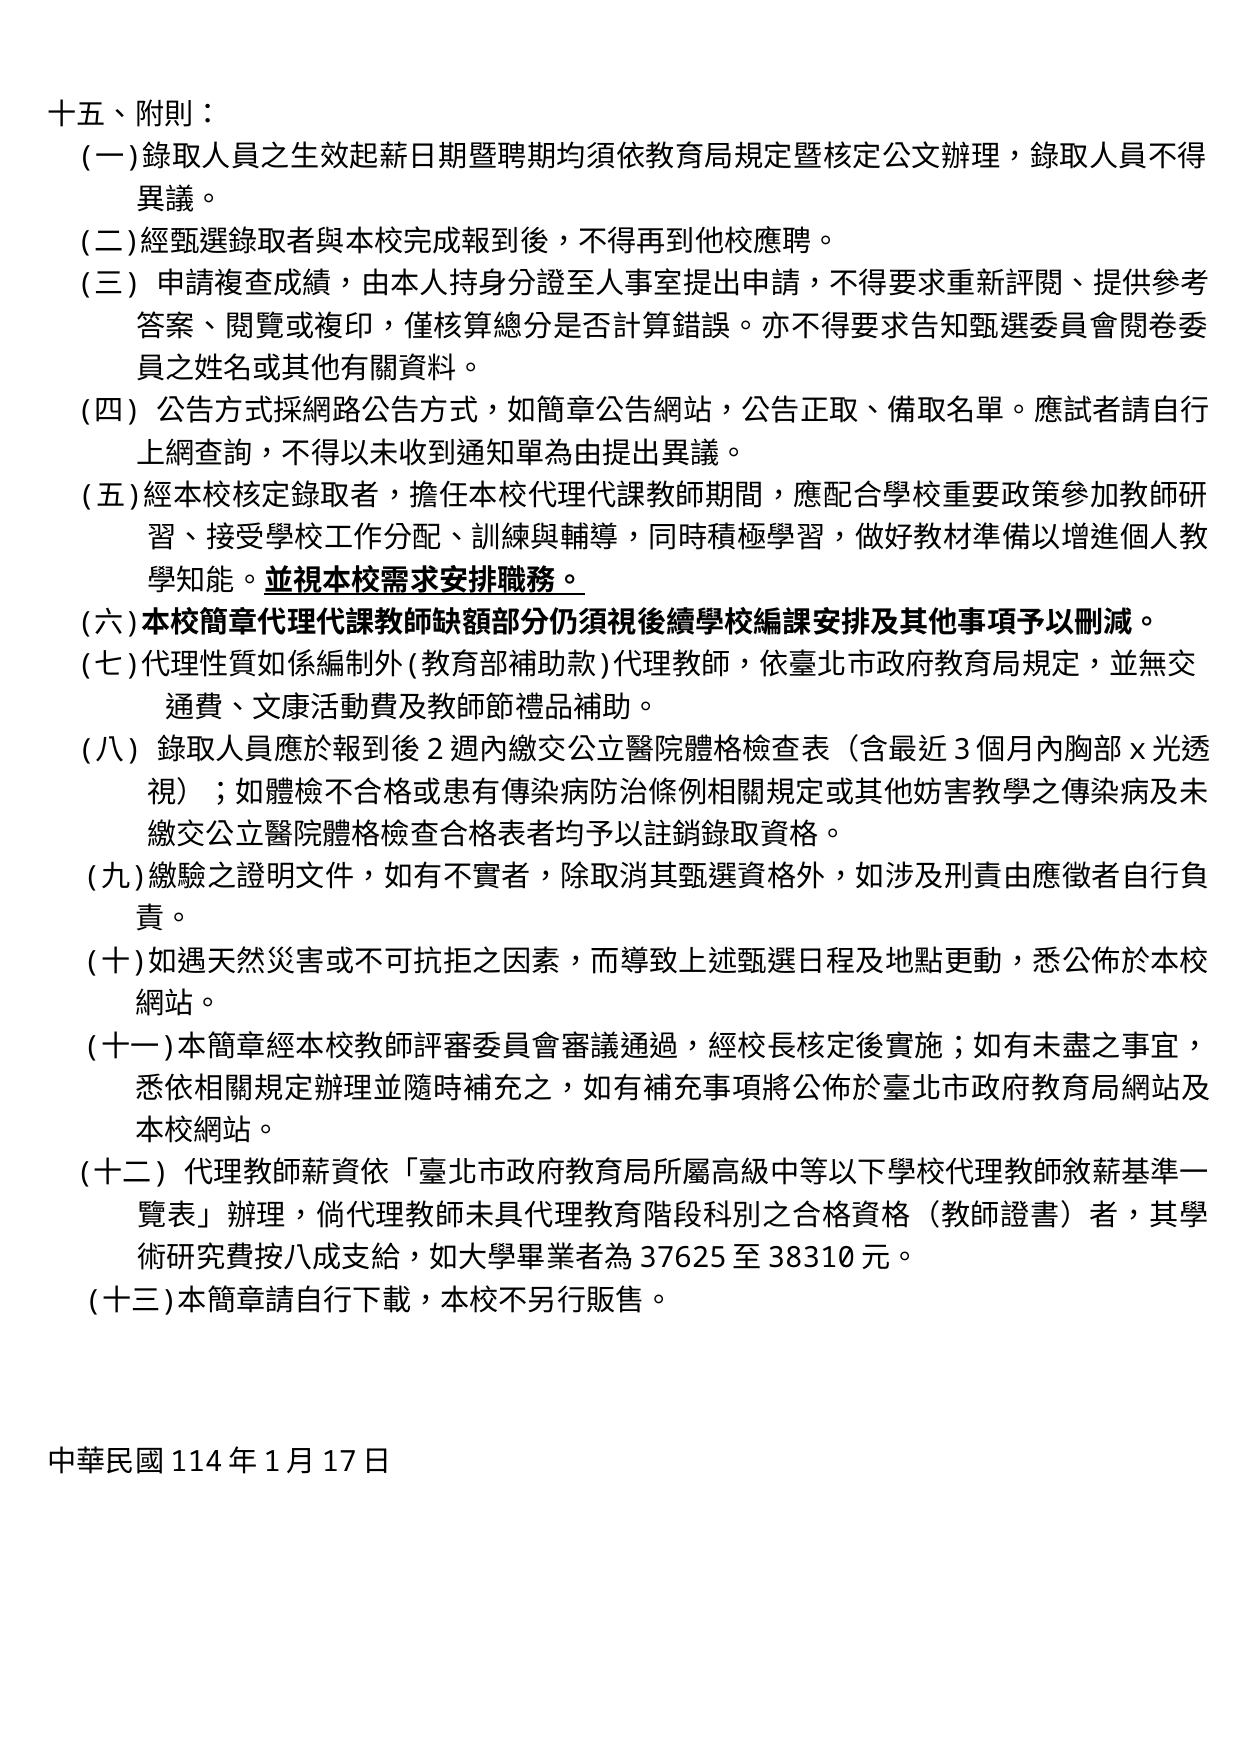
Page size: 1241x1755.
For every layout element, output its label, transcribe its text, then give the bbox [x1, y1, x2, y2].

text 通費、文康活動費及教師節禮品補助。 [60, 683, 1211, 726]
text (十三)本簡章請自行下載，本校不另行販售。 [32, 1276, 1211, 1318]
text 中華民國114年1月17日 [47, 1438, 1211, 1480]
text (九)繳驗之證明文件，如有不實者，除取消其甄選資格外，如涉及刑責由應徵者自行負責。 [47, 853, 1211, 937]
text 十五、附則： [47, 91, 1211, 133]
text (二)經甄選錄取者與本校完成報到後，不得再到他校應聘。 [47, 217, 1211, 260]
text (十)如遇天然災害或不可抗拒之因素，而導致上述甄選日程及地點更動，悉公佈於本校網站。 [47, 937, 1211, 1022]
text (十二) 代理教師薪資依「臺北市政府教育局所屬高級中等以下學校代理教師敘薪基準一覽表」辦理，倘代理教師未具代理教育階段科別之合格資格（教師證書）者，其學術研究費按八成支給，如大學畢業者為37625至38310元。 [32, 1149, 1211, 1276]
text (三) 申請複查成績，由本人持身分證至人事室提出申請，不得要求重新評閱、提供參考答案、閱覽或複印，僅核算總分是否計算錯誤。亦不得要求告知甄選委員會閱卷委員之姓名或其他有關資料。 [77, 260, 1211, 387]
text (十一)本簡章經本校教師評審委員會審議通過，經校長核定後實施；如有未盡之事宜，悉依相關規定辦理並隨時補充之，如有補充事項將公佈於臺北市政府教育局網站及本校網站。 [47, 1022, 1211, 1149]
text (六)本校簡章代理代課教師缺額部分仍須視後續學校編課安排及其他事項予以刪減。 [77, 598, 1211, 641]
text (四) 公告方式採網路公告方式，如簡章公告網站，公告正取、備取名單。應試者請自行上網查詢，不得以未收到通知單為由提出異議。 [77, 387, 1211, 472]
text (八) 錄取人員應於報到後2週內繳交公立醫院體格檢查表（含最近3個月內胸部ｘ光透視）；如體檢不合格或患有傳染病防治條例相關規定或其他妨害教學之傳染病及未繳交公立醫院體格檢查合格表者均予以註銷錄取資格。 [60, 726, 1211, 853]
text (一)錄取人員之生效起薪日期暨聘期均須依教育局規定暨核定公文辦理，錄取人員不得異議。 [77, 133, 1211, 217]
text (七)代理性質如係編制外(教育部補助款)代理教師，依臺北市政府教育局規定，並無交 [77, 641, 1211, 683]
text (五)經本校核定錄取者，擔任本校代理代課教師期間，應配合學校重要政策參加教師研習、接受學校工作分配、訓練與輔導，同時積極學習，做好教材準備以增進個人教學知能。並視本校需求安排職務。 [60, 472, 1211, 598]
